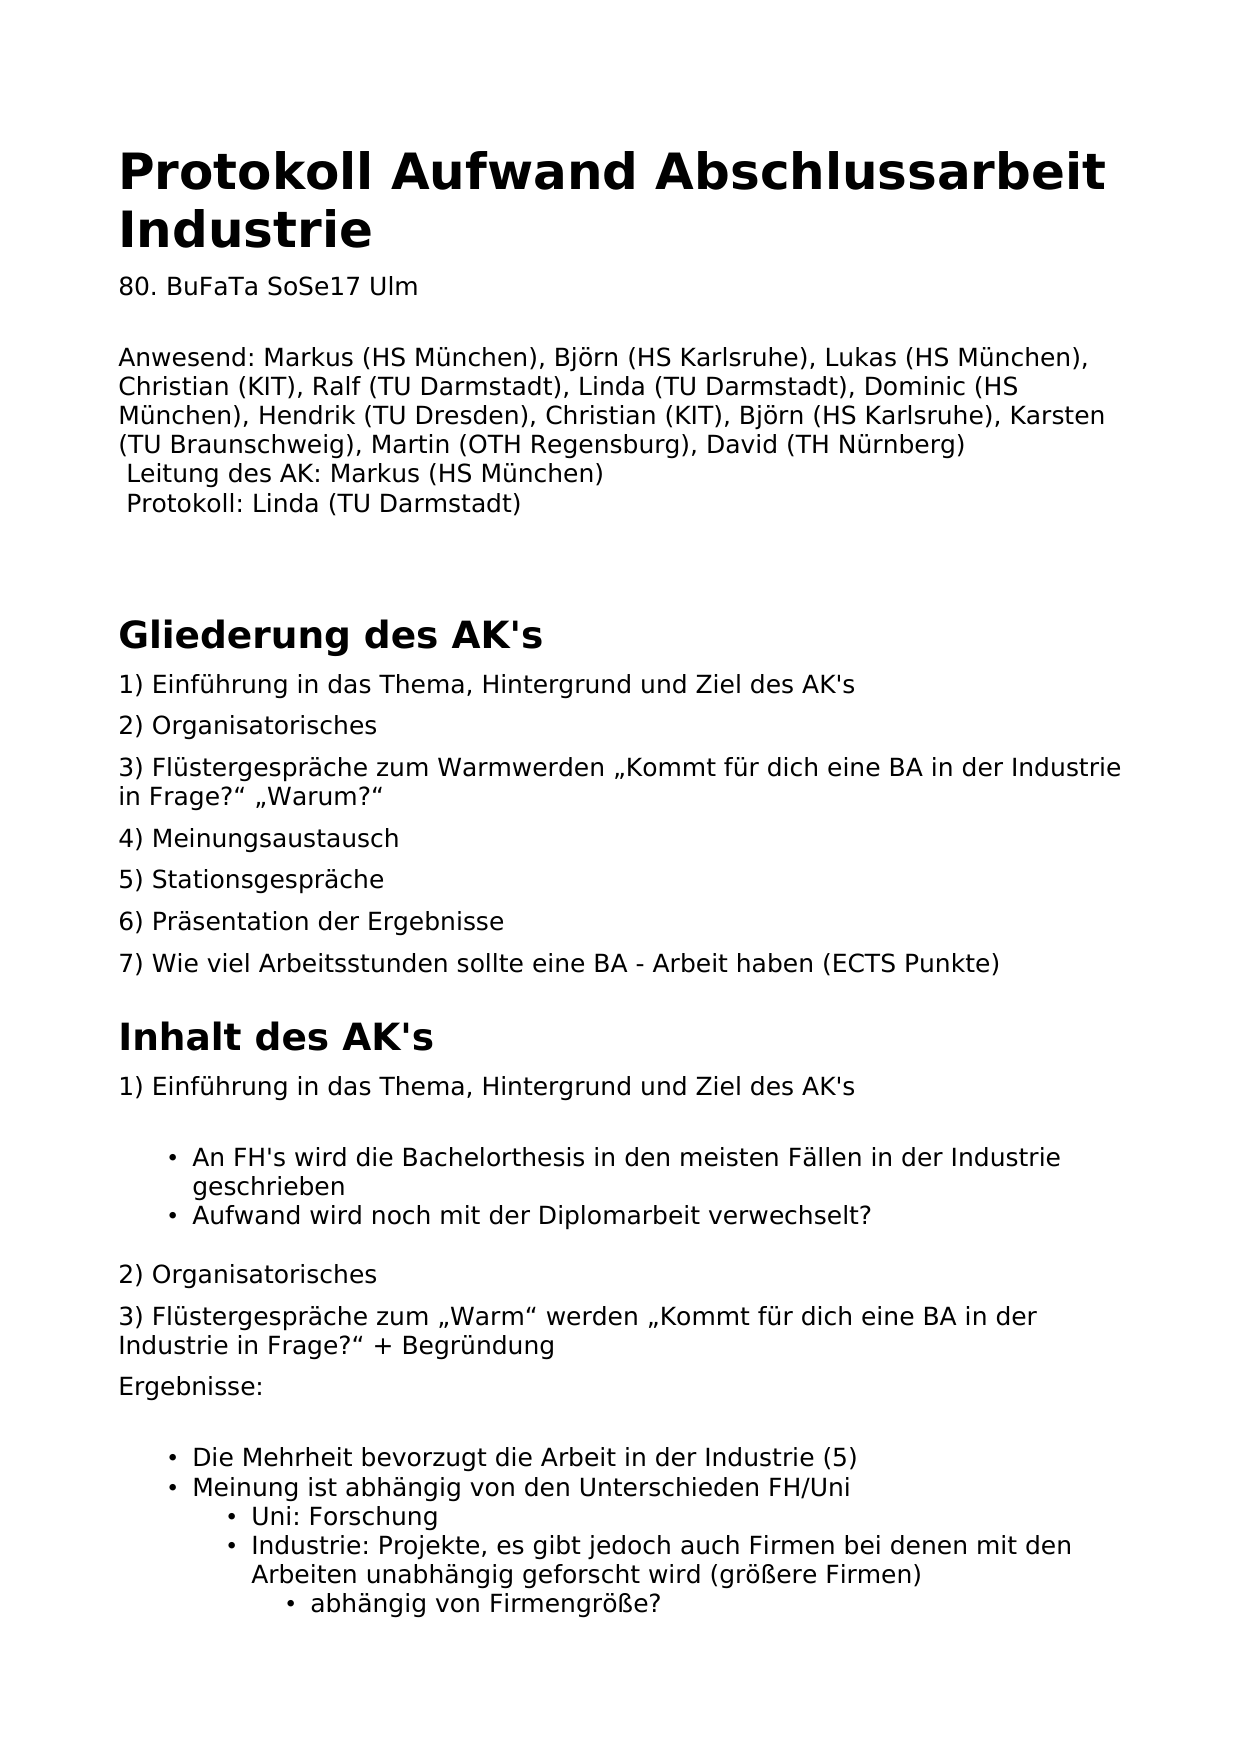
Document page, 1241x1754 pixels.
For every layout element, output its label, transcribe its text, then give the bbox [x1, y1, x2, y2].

list Uni: Forschung [236, 1502, 1122, 1531]
list abhängig von Firmengröße? [295, 1589, 1122, 1619]
list An FH's wird die Bachelorthesis in den meisten Fällen in der Industrie geschrieben [177, 1143, 1122, 1201]
text Anwesend: Markus (HS München), Björn (HS Karlsruhe), Lukas (HS München), Christian (KIT), Ralf (TU Darmstadt), Linda (TU Darmstadt), Dominic (HS München), Hendrik (TU Dresden), Christian (KIT), Björn (HS Karlsruhe), Karsten (TU Braunschweig), Martin (OTH Regensburg), David (TH Nürnberg) Leitung des AK: Markus (HS München) Protokoll: Linda (TU Darmstadt) [118, 343, 1122, 576]
text 1) Einführung in das Thema, Hintergrund und Ziel des AK's [118, 670, 1122, 699]
text 2) Organisatorisches [118, 1260, 1122, 1289]
text 2) Organisatorisches [118, 712, 1122, 741]
subtitle Inhalt des AK's [118, 1016, 1122, 1059]
list Meinung ist abhängig von den Unterschieden FH/Uni [177, 1473, 1122, 1502]
list Industrie: Projekte, es gibt jedoch auch Firmen bei denen mit den Arbeiten unabhängig geforscht wird (größere Firmen) [236, 1531, 1122, 1589]
subtitle Protokoll Aufwand Abschlussarbeit Industrie [118, 143, 1122, 259]
subtitle Gliederung des AK's [118, 614, 1122, 657]
list Die Mehrheit bevorzugt die Arbeit in der Industrie (5) [177, 1444, 1122, 1473]
text 6) Präsentation der Ergebnisse [118, 907, 1122, 937]
text 5) Stationsgespräche [118, 866, 1122, 895]
text 4) Meinungsaustausch [118, 824, 1122, 853]
text 7) Wie viel Arbeitsstunden sollte eine BA - Arbeit haben (ECTS Punkte) [118, 949, 1122, 978]
text Ergebnisse: [118, 1372, 1122, 1402]
list Aufwand wird noch mit der Diplomarbeit verwechselt? [177, 1201, 1122, 1231]
text 1) Einführung in das Thema, Hintergrund und Ziel des AK's [118, 1072, 1122, 1101]
text 3) Flüstergespräche zum Warmwerden „Kommt für dich eine BA in der Industrie in Frage?“ „Warum?“ [118, 753, 1122, 812]
text 80. BuFaTa SoSe17 Ulm [118, 272, 1122, 330]
text 3) Flüstergespräche zum „Warm“ werden „Kommt für dich eine BA in der Industrie in Frage?“ + Begründung [118, 1302, 1122, 1360]
